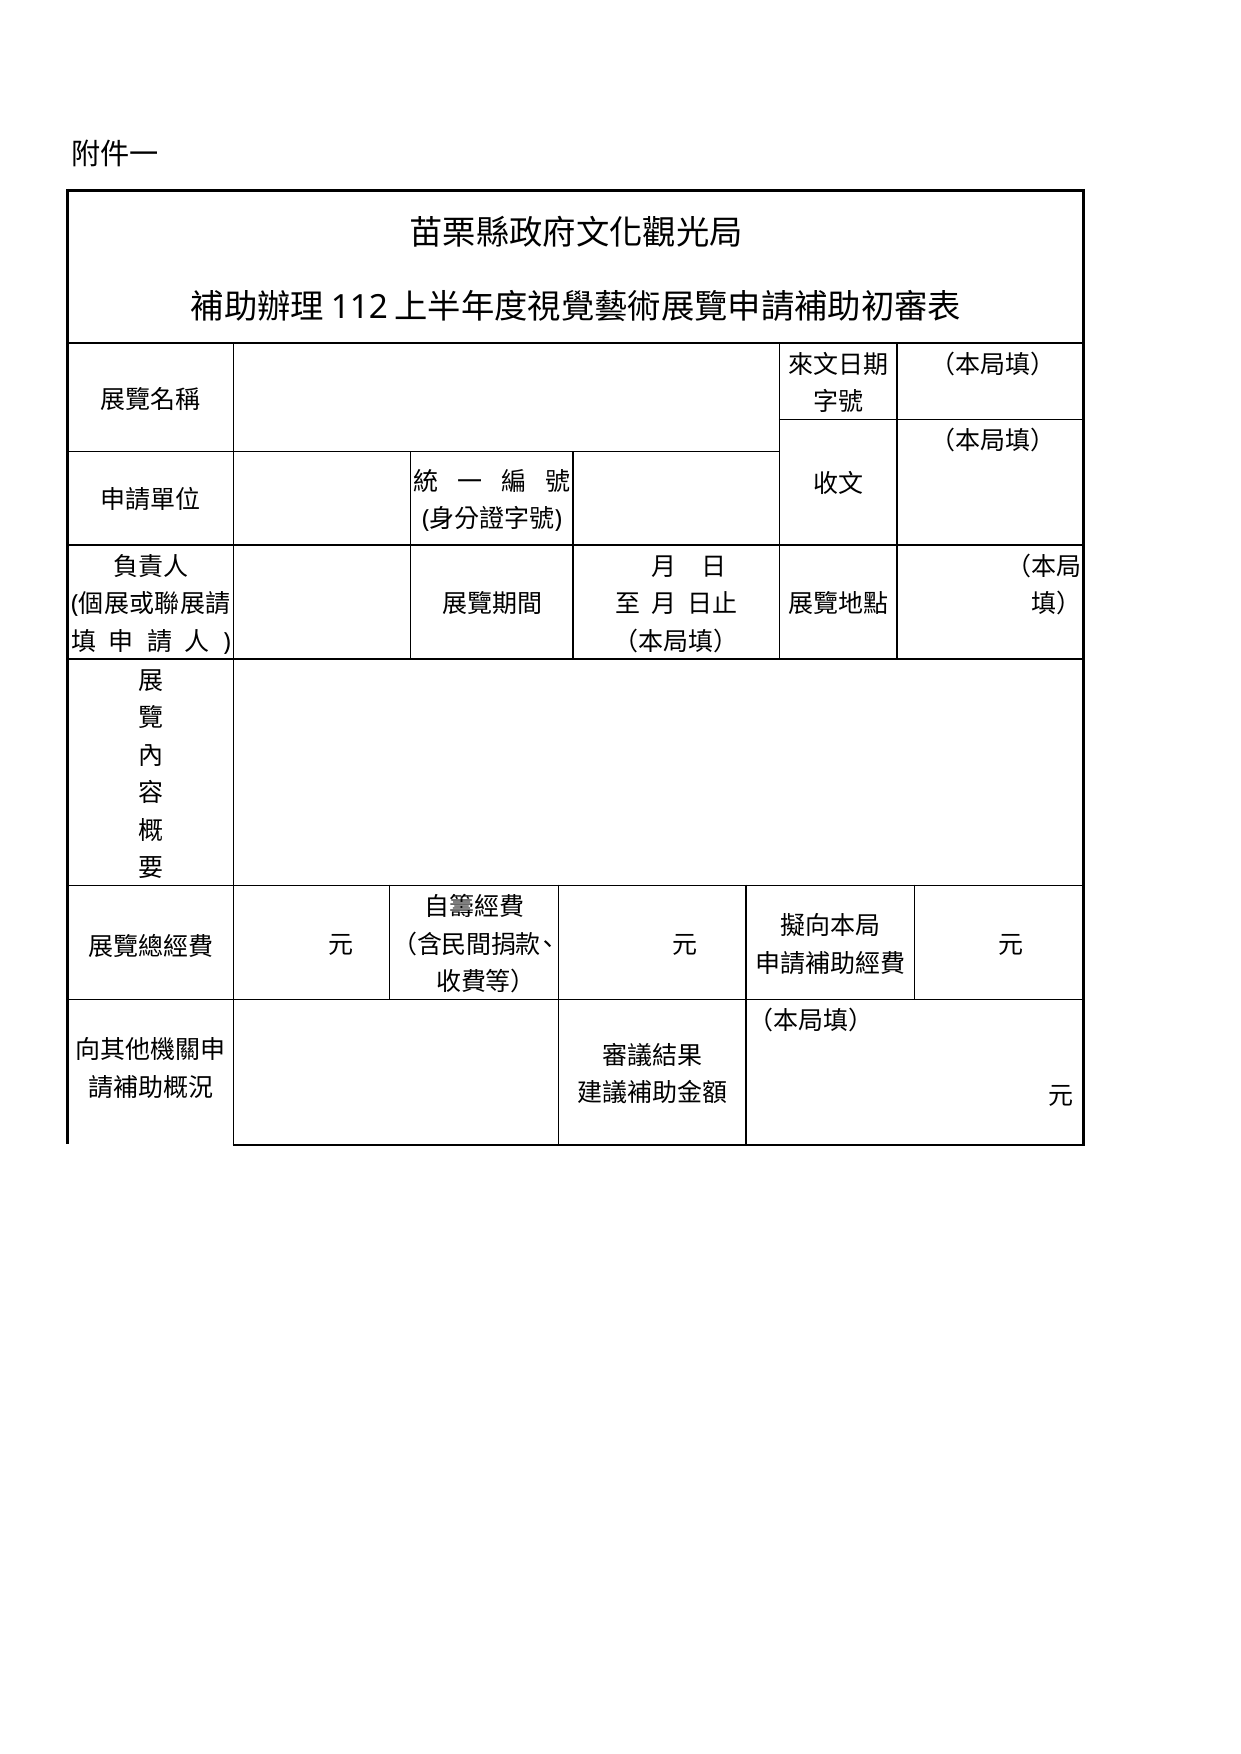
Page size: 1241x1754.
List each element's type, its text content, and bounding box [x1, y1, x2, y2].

table_cell [234, 1000, 558, 1144]
table_cell 展覽名稱 [69, 344, 233, 451]
table_cell [574, 452, 779, 544]
table_cell 向其他機關申請補助概況 [69, 1000, 233, 1144]
table_cell 收文 [780, 420, 896, 544]
table_cell 元 [915, 886, 1082, 999]
table_cell 展覽總經費 [69, 886, 233, 999]
table_cell [234, 452, 410, 544]
table_cell 元 [234, 886, 389, 999]
table_cell （本局填） [898, 344, 1082, 419]
text 附件一 [71, 114, 1169, 189]
table_cell 負責人 (個展或聯展請填申請人) [69, 546, 233, 658]
table_cell （本局填） [898, 420, 1082, 544]
table_cell 月 日 至 月 日止 （本局填） [574, 546, 779, 658]
table_cell 審議結果 建議補助金額 [559, 1000, 745, 1144]
table_cell 元 [559, 886, 745, 999]
table_cell （本局填） 元 [747, 1000, 1082, 1144]
table_cell 統一編號 (身分證字號) [411, 452, 572, 544]
table_cell 申請單位 [69, 452, 233, 544]
table_cell 擬向本局 申請補助經費 [747, 886, 914, 999]
table_cell [234, 344, 779, 451]
table_cell 展 覽 內 容 概 要 [69, 660, 233, 884]
table_cell [234, 660, 1082, 884]
table_cell [234, 546, 410, 658]
table_cell （本局填） [898, 546, 1082, 658]
table_header 苗栗縣政府文化觀光局 補助辦理112上半年度視覺藝術展覽申請補助初審表 [69, 192, 1082, 342]
table_cell 展覽地點 [780, 546, 896, 658]
table_cell 展覽期間 [411, 546, 572, 658]
table_cell 來文日期字號 [780, 344, 896, 419]
table_cell 自籌經費 （含民間捐款、 收費等） [390, 886, 558, 999]
